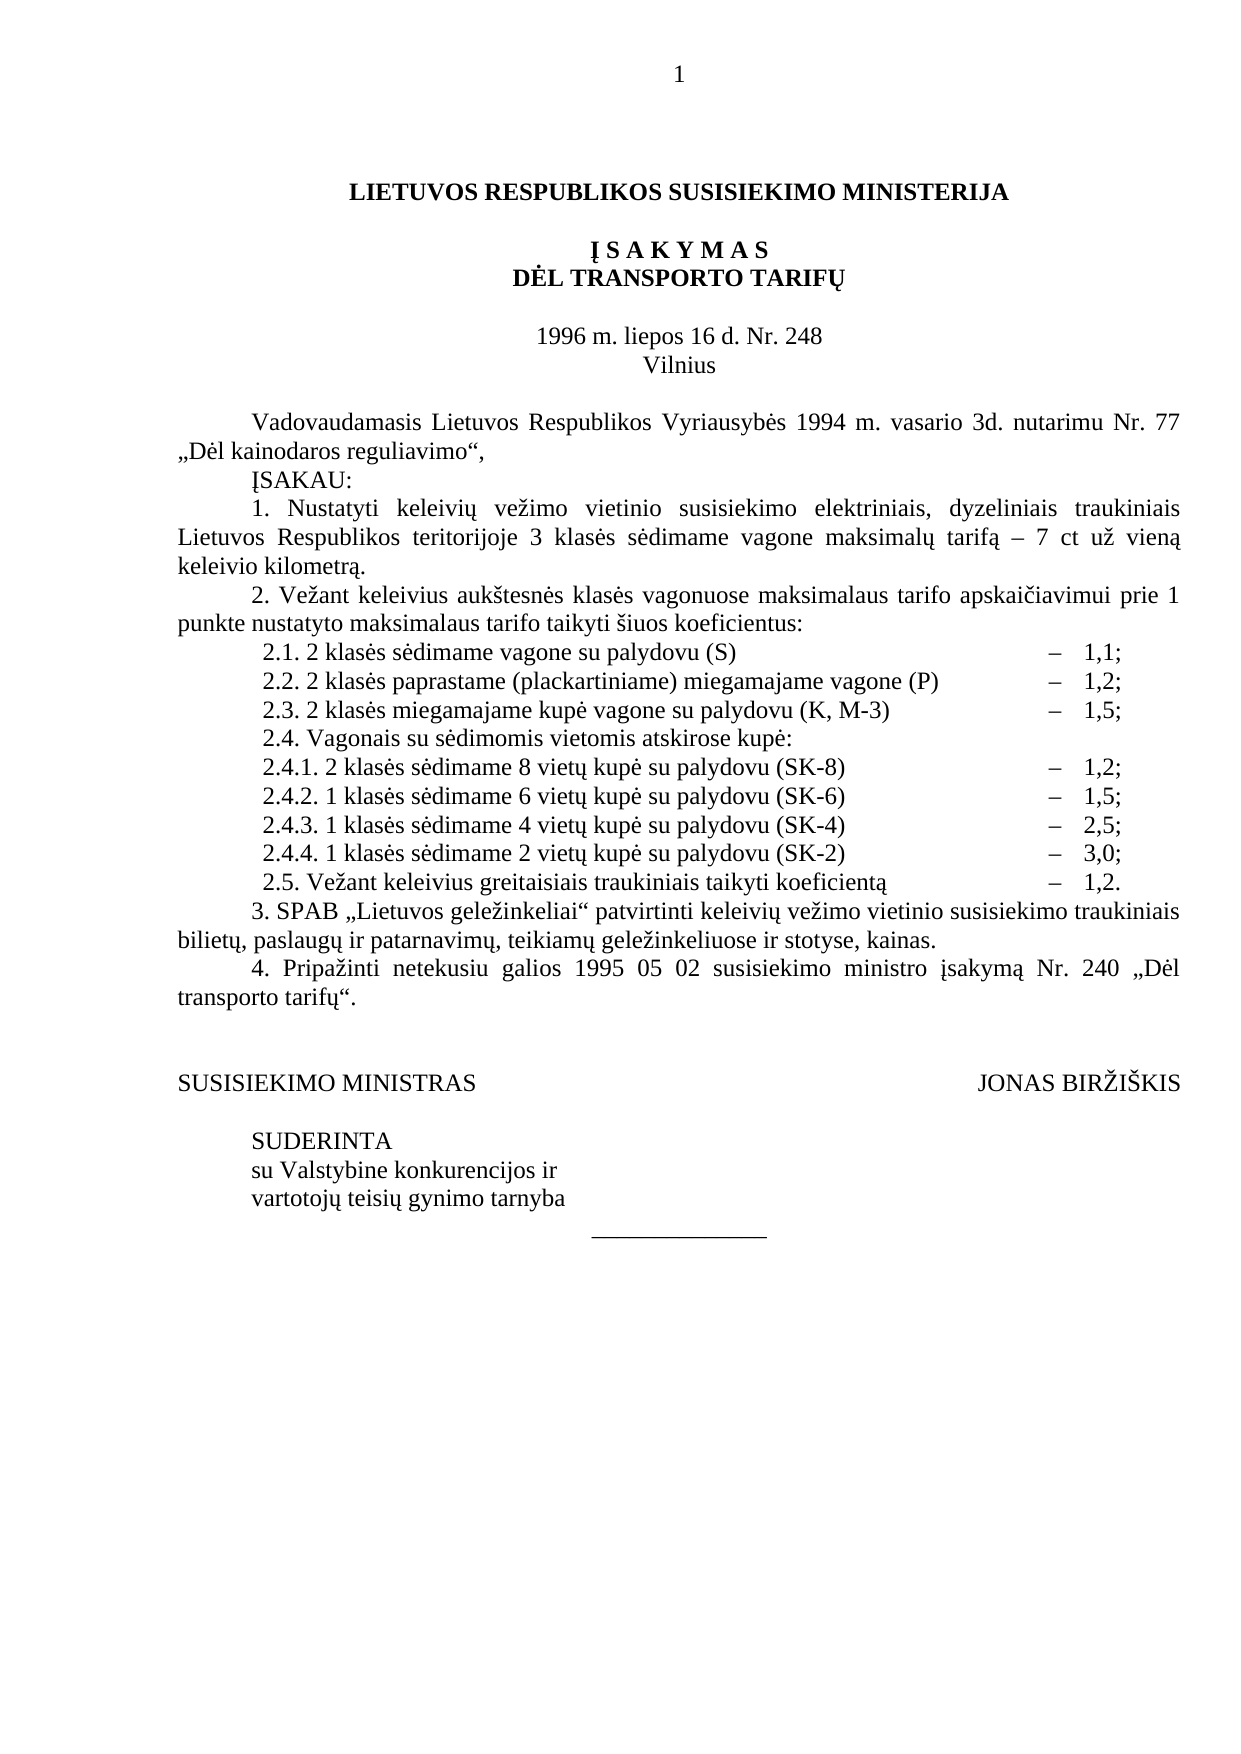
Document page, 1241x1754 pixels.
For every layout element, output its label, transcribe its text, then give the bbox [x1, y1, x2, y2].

table_cell – [1020, 839, 1072, 867]
text DĖL TRANSPORTO TARIFŲ [177, 263, 1181, 292]
table_cell 2.2. 2 klasės paprastame (plackartiniame) miegamajame vagone (P) [177, 666, 1020, 695]
table_header 2.1. 2 klasės sėdimame vagone su palydovu (S) [177, 637, 1020, 666]
table_cell 2.4.3. 1 klasės sėdimame 4 vietų kupė su palydovu (SK-4) [177, 810, 1020, 838]
table_cell 2.3. 2 klasės miegamajame kupė vagone su palydovu (K, M-3) [177, 695, 1020, 723]
table_cell 2.4. Vagonais su sėdimomis vietomis atskirose kupė: [177, 724, 1020, 752]
table_cell – [1020, 867, 1072, 896]
table_cell 2,5; [1072, 810, 1181, 838]
text 1. Nustatyti keleivių vežimo vietinio susisiekimo elektriniais, dyzeliniais traukiniais Lietuvos Respublikos teritorijoje 3 klasės sėdimame vagone maksimalų tarifą – 7 ct už vieną keleivio kilometrą. [177, 493, 1181, 580]
text 4. Pripažinti netekusiu galios 1995 05 02 susisiekimo ministro įsakymą Nr. 240 „Dėl transporto tarifų“. [177, 953, 1181, 1011]
text Vadovaudamasis Lietuvos Respublikos Vyriausybės 1994 m. vasario 3d. nutarimu Nr. 77 „Dėl kainodaros reguliavimo“, [177, 407, 1181, 465]
text su Valstybine konkurencijos ir [177, 1155, 1181, 1183]
table_cell – [1020, 810, 1072, 838]
table_cell 1,2; [1072, 752, 1181, 781]
text ĮSAKAU: [177, 465, 1181, 493]
text SUSISIEKIMO MINISTRAS JONAS BIRŽIŠKIS [177, 1068, 1181, 1097]
table_cell – [1020, 752, 1072, 781]
table_cell 3,0; [1072, 839, 1181, 867]
text ______________ [177, 1212, 1181, 1241]
table_cell 2.4.4. 1 klasės sėdimame 2 vietų kupė su palydovu (SK-2) [177, 839, 1020, 867]
text 2. Vežant keleivius aukštesnės klasės vagonuose maksimalaus tarifo apskaičiavimui prie 1 punkte nustatyto maksimalaus tarifo taikyti šiuos koeficientus: [177, 580, 1181, 637]
table_cell [1020, 724, 1072, 752]
table_cell 1,5; [1072, 781, 1181, 810]
text Į S A K Y M A S [177, 235, 1181, 263]
table_cell – [1020, 666, 1072, 695]
text 3. SPAB „Lietuvos geležinkeliai“ patvirtinti keleivių vežimo vietinio susisiekimo traukiniais bilietų, paslaugų ir patarnavimų, teikiamų geležinkeliuose ir stotyse, kainas. [177, 896, 1181, 953]
table_cell 2.4.2. 1 klasės sėdimame 6 vietų kupė su palydovu (SK-6) [177, 781, 1020, 810]
text SUDERINTA [177, 1126, 1181, 1155]
table_header 1,1; [1072, 637, 1181, 666]
table_cell 2.4.1. 2 klasės sėdimame 8 vietų kupė su palydovu (SK-8) [177, 752, 1020, 781]
table_cell – [1020, 781, 1072, 810]
text vartotojų teisių gynimo tarnyba [177, 1183, 1181, 1212]
text Vilnius [177, 350, 1181, 378]
table_cell 1,2. [1072, 867, 1181, 896]
text 1996 m. liepos 16 d. Nr. 248 [177, 321, 1181, 350]
text LIETUVOS RESPUBLIKOS SUSISIEKIMO MINISTERIJA [177, 177, 1181, 206]
table_cell [1072, 724, 1181, 752]
table_header – [1020, 637, 1072, 666]
table_cell 1,2; [1072, 666, 1181, 695]
table_cell 2.5. Vežant keleivius greitaisiais traukiniais taikyti koeficientą [177, 867, 1020, 896]
table_cell – [1020, 695, 1072, 723]
table_cell 1,5; [1072, 695, 1181, 723]
